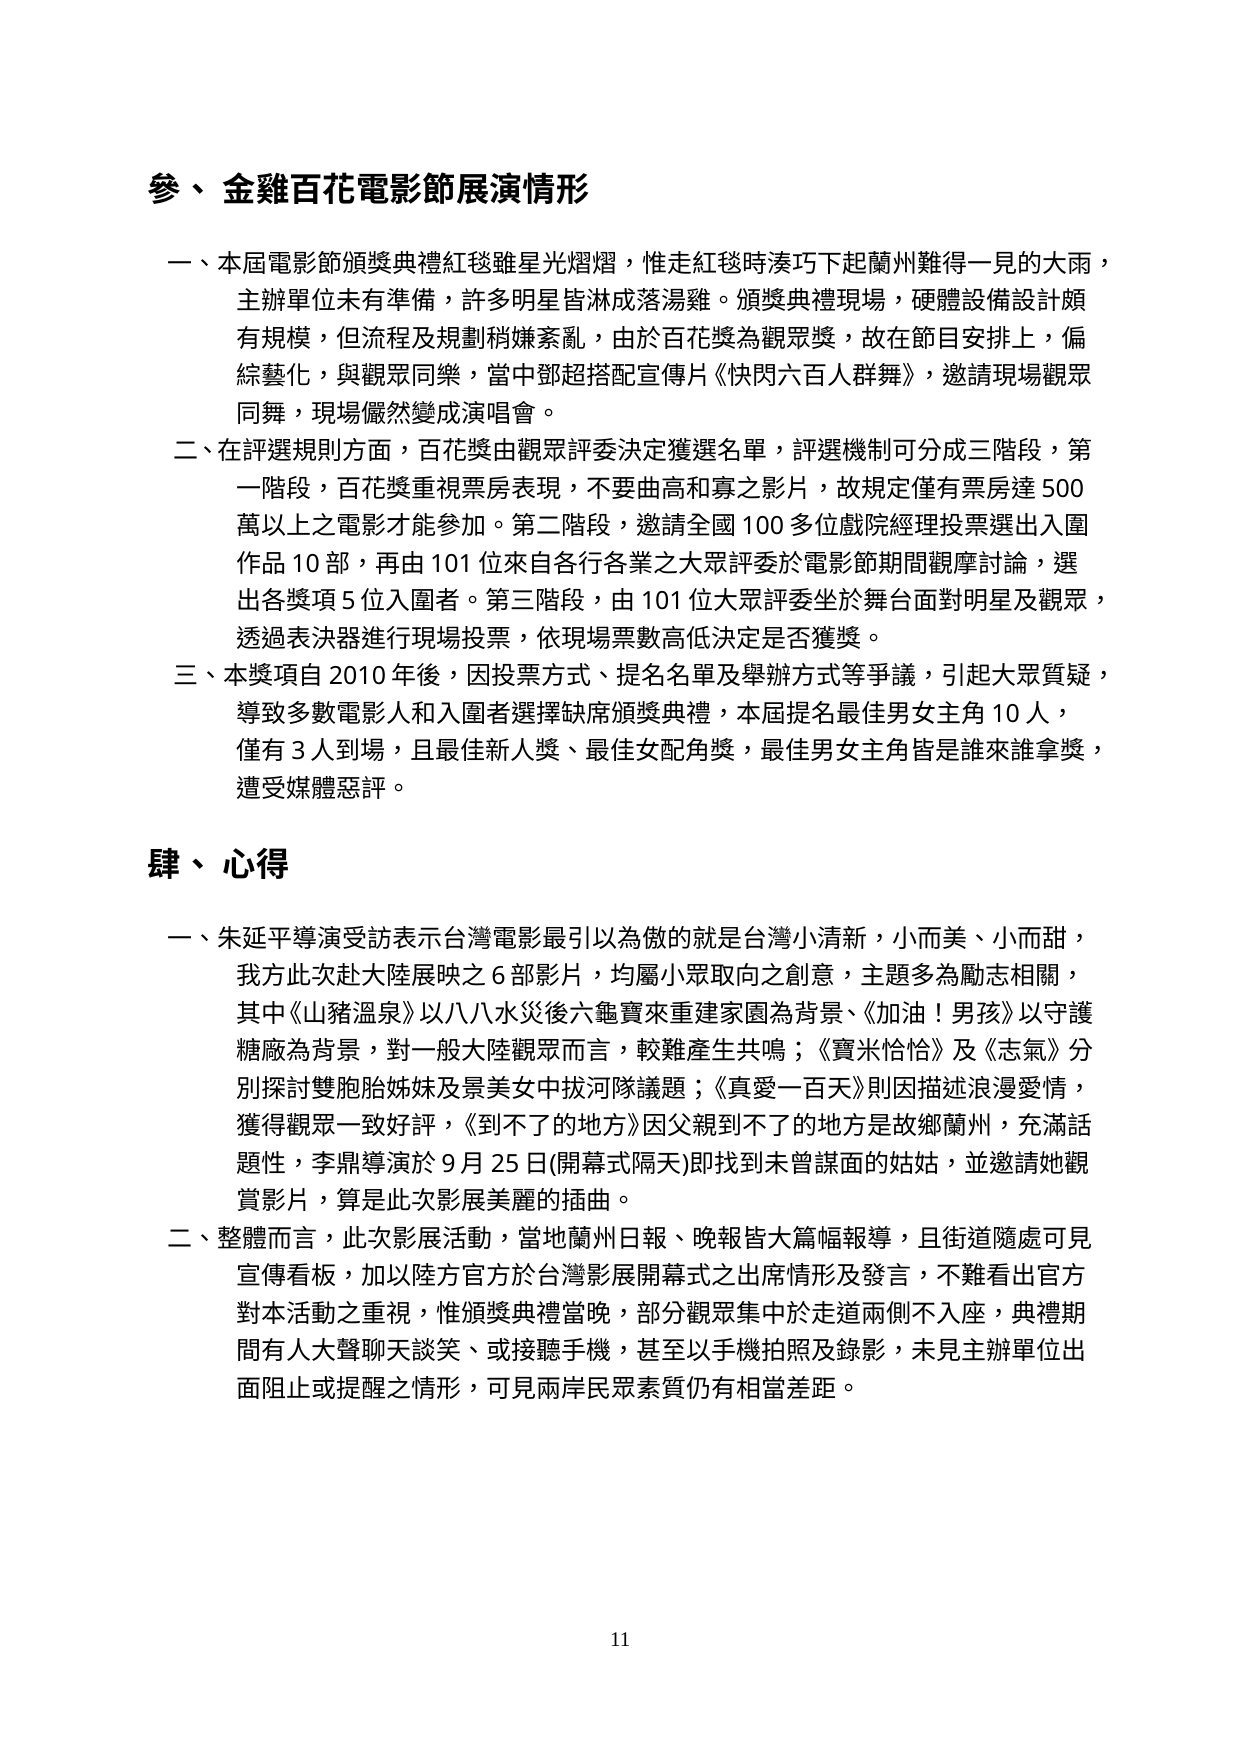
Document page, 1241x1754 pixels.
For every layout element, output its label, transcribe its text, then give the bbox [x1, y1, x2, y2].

text 一、朱延平導演受訪表示台灣電影最引以為傲的就是台灣小清新，小而美、小而甜，我方此次赴大陸展映之6部影片，均屬小眾取向之創意，主題多為勵志相關，其中《山豬溫泉》以八八水災後六龜寶來重建家園為背景、《加油！男孩》以守護糖廠為背景，對一般大陸觀眾而言，較難產生共鳴；《寶米恰恰》及《志氣》分別探討雙胞胎姊妹及景美女中拔河隊議題；《真愛一百天》則因描述浪漫愛情，獲得觀眾一致好評，《到不了的地方》因父親到不了的地方是故鄉蘭州，充滿話題性，李鼎導演於9月25日(開幕式隔天)即找到未曾謀面的姑姑，並邀請她觀賞影片，算是此次影展美麗的插曲。 [148, 918, 1092, 1218]
text 一、本屆電影節頒獎典禮紅毯雖星光熠熠，惟走紅毯時湊巧下起蘭州難得一見的大雨，主辦單位未有準備，許多明星皆淋成落湯雞。頒獎典禮現場，硬體設備設計頗有規模，但流程及規劃稍嫌紊亂，由於百花獎為觀眾獎，故在節目安排上，偏綜藝化，與觀眾同樂，當中鄧超搭配宣傳片《快閃六百人群舞》，邀請現場觀眾同舞，現場儼然變成演唱會。 [148, 243, 1092, 430]
list 心得 [148, 824, 1092, 899]
list 金雞百花電影節展演情形 [148, 149, 1092, 224]
text 三、本獎項自2010年後，因投票方式、提名名單及舉辦方式等爭議，引起大眾質疑，導致多數電影人和入圍者選擇缺席頒獎典禮，本屆提名最佳男女主角10人，僅有3人到場，且最佳新人獎、最佳女配角獎，最佳男女主角皆是誰來誰拿獎，遭受媒體惡評。 [148, 655, 1092, 805]
text 二、整體而言，此次影展活動，當地蘭州日報、晚報皆大篇幅報導，且街道隨處可見宣傳看板，加以陸方官方於台灣影展開幕式之出席情形及發言，不難看出官方對本活動之重視，惟頒獎典禮當晚，部分觀眾集中於走道兩側不入座，典禮期間有人大聲聊天談笑、或接聽手機，甚至以手機拍照及錄影，未見主辦單位出面阻止或提醒之情形，可見兩岸民眾素質仍有相當差距。 [148, 1218, 1092, 1405]
text 二、在評選規則方面，百花獎由觀眾評委決定獲選名單，評選機制可分成三階段，第一階段，百花獎重視票房表現，不要曲高和寡之影片，故規定僅有票房達500萬以上之電影才能參加。第二階段，邀請全國100多位戲院經理投票選出入圍作品10部，再由101位來自各行各業之大眾評委於電影節期間觀摩討論，選出各獎項5位入圍者。第三階段，由101位大眾評委坐於舞台面對明星及觀眾，透過表決器進行現場投票，依現場票數高低決定是否獲獎。 [148, 430, 1092, 655]
